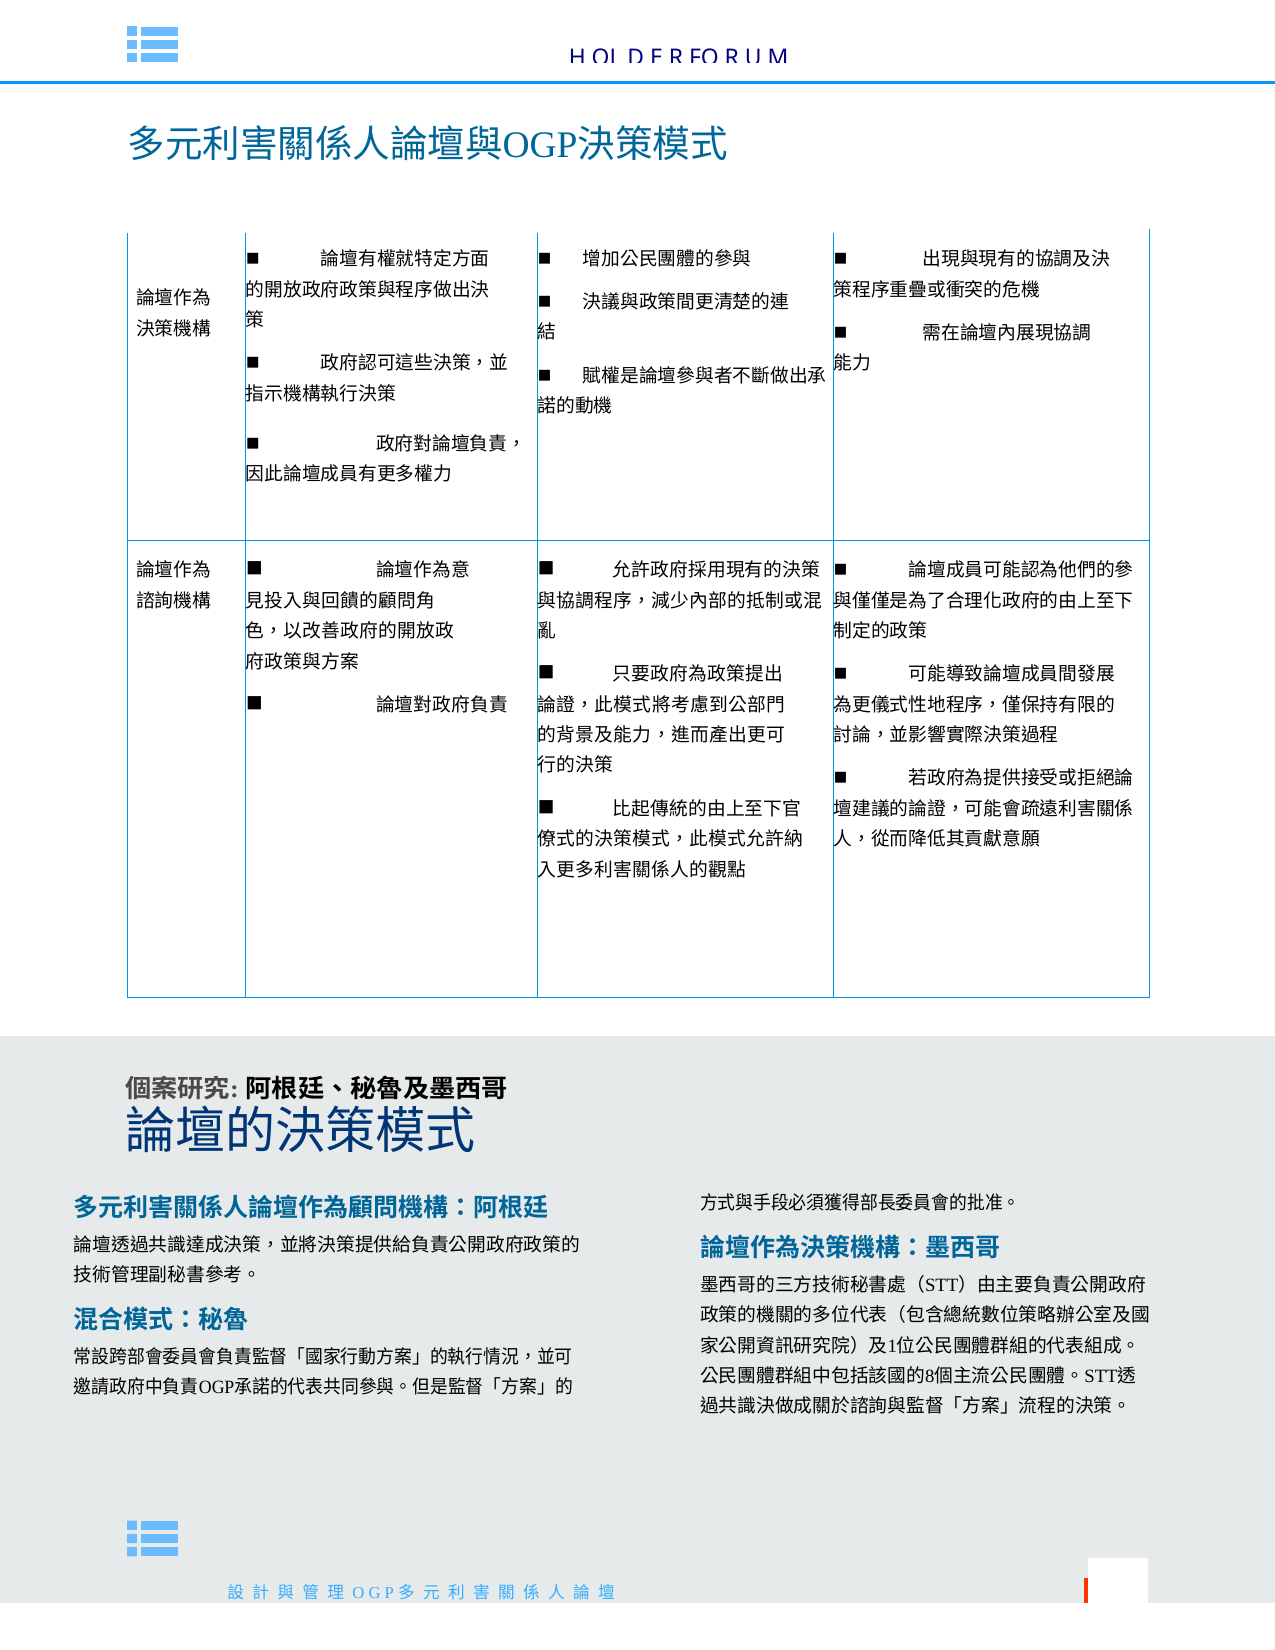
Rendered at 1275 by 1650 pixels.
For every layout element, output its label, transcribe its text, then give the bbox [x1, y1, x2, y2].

table_header 增加公民團體的參與 決議與政策間更清楚的連結 賦權是論壇參與者不斷做出承諾的動機 [538, 233, 833, 420]
table_cell [538, 420, 833, 540]
table_cell 允許政府採用現有的決策與協調程序，減少內部的抵制或混亂 只要政府為政策提出論證，此模式將考慮到公部門的背景及能力，進而產出更可行的決策 比起傳統的由上至下官僚式的決策模式，此模式允許納入更多利害關係人的觀點 [538, 541, 833, 997]
table_cell [834, 420, 1149, 540]
text 設 計 與 管 理 O G P 多 元 利 害 關 係 人 論 壇 [1088, 1558, 1148, 1616]
table_cell 論壇成員可能認為他們的參與僅僅是為了合理化政府的由上至下制定的政策 可能導致論壇成員間發展為更儀式性地程序，僅保持有限的討論，並影響實際決策過程 若政府為提供接受或拒絕論壇建議的論證，可能會疏遠利害關係人，從而降低其貢獻意願 [834, 541, 1149, 997]
table_cell [128, 420, 245, 540]
table_header 出現與現有的協調及決策程序重疊或衝突的危機 需在論壇內展現協調能力 [834, 229, 1149, 420]
subtitle 多元利害關係人論壇與OGP決策模式 [127, 114, 1275, 168]
text 模 式 意 義 優 點 缺 點 [146, 197, 1148, 224]
table_cell 政府對論壇負責，因此論壇成員有更多權力 [246, 420, 537, 540]
text 31 [1106, 1573, 1148, 1598]
table_header 論壇作為決策機構 [128, 233, 245, 420]
table_cell 論壇作為意見投入與回饋的顧問角色，以改善政府的開放政府政策與方案 論壇對政府負責 [246, 541, 537, 997]
table_header 論壇有權就特定方面的開放政府政策與程序做出決策 政府認可這些決策，並指示機構執行決策 [246, 233, 537, 420]
table_cell 論壇作為諮詢機構 [128, 541, 245, 997]
